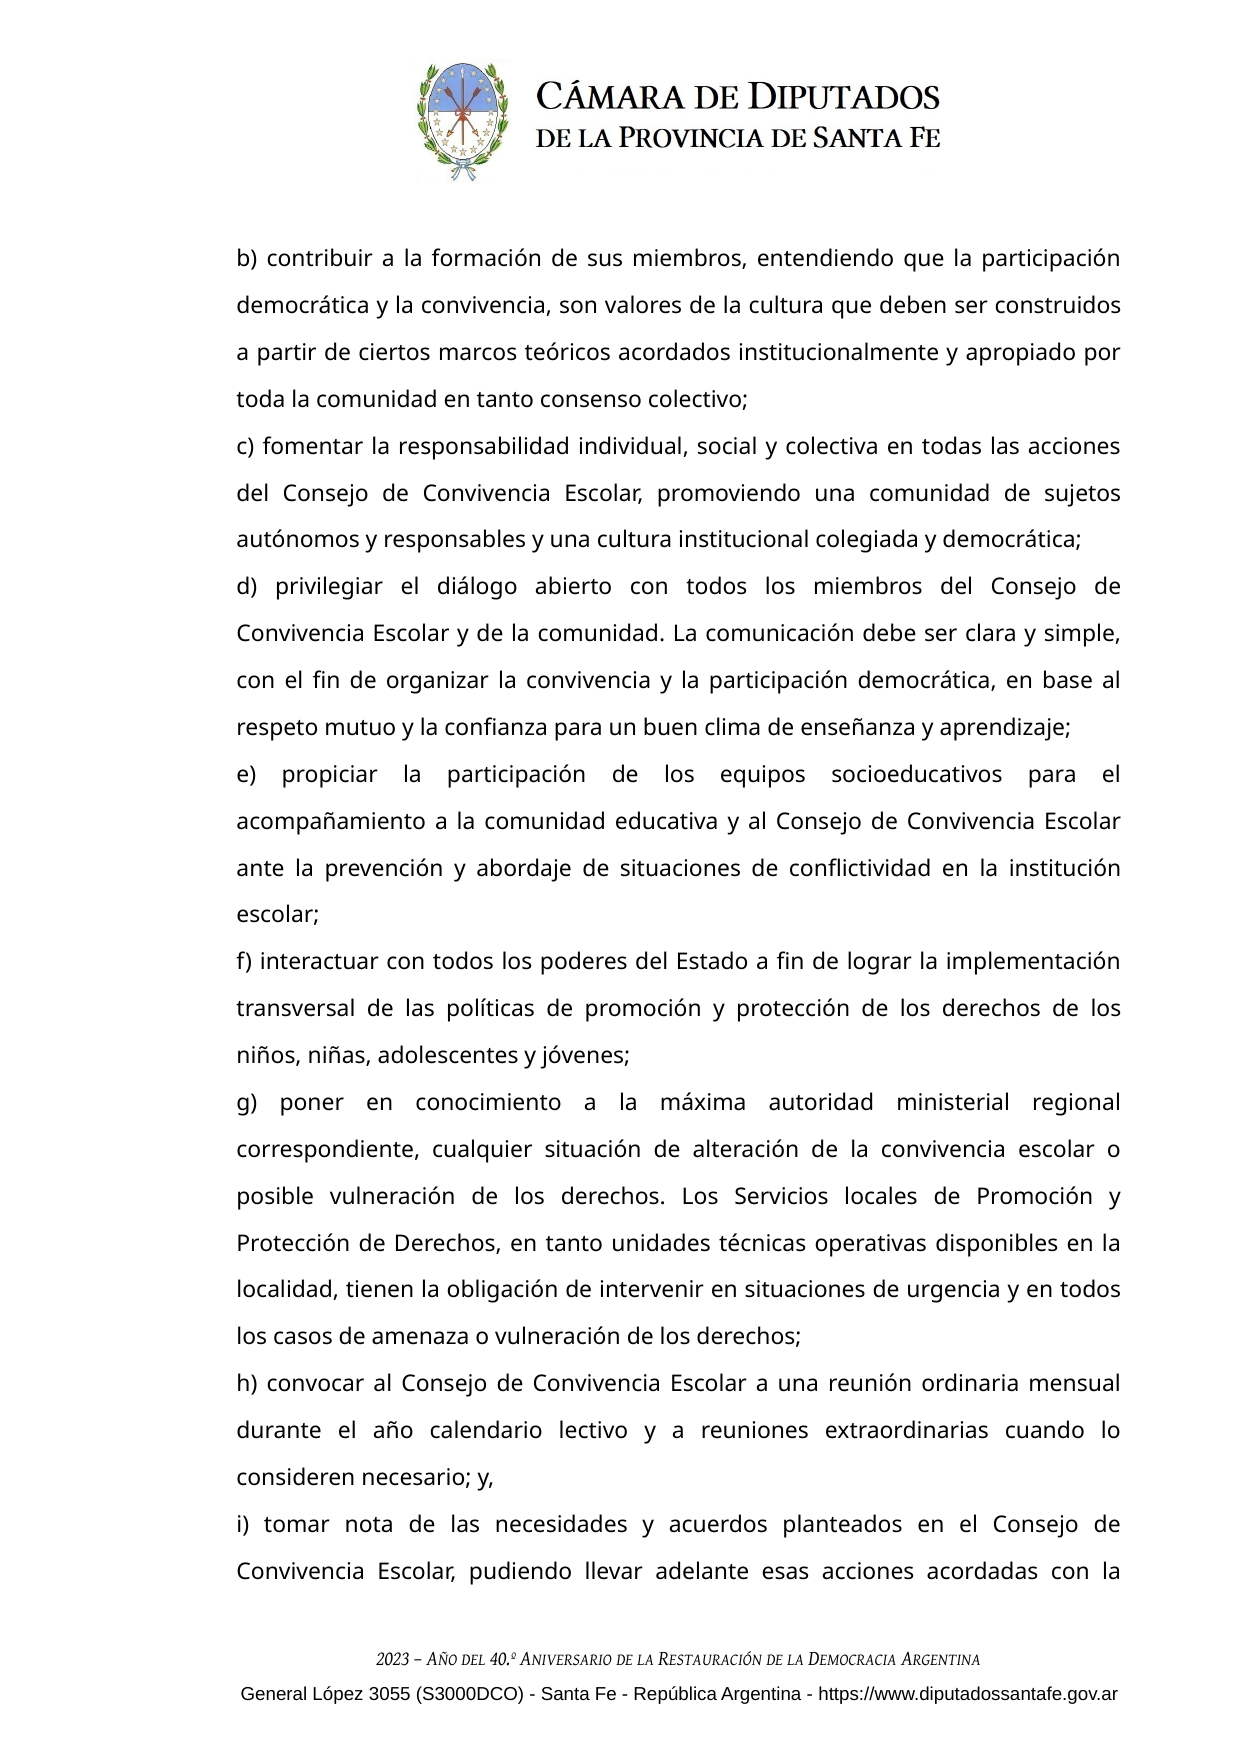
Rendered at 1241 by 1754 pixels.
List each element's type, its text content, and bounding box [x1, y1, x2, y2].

text g) poner en conocimiento a la máxima autoridad ministerial regional correspondiente, cualquier situación de alteración de la convivencia escolar o posible vulneración de los derechos. Los Servicios locales de Promoción y Protección de Derechos, en tanto unidades técnicas operativas disponibles en la localidad, tienen la obligación de intervenir en situaciones de urgencia y en todos los casos de amenaza o vulneración de los derechos; [236, 1086, 1122, 1352]
text h) convocar al Consejo de Convivencia Escolar a una reunión ordinaria mensual durante el año calendario lectivo y a reuniones extraordinarias cuando lo consideren necesario; y, [236, 1367, 1122, 1492]
text b) contribuir a la formación de sus miembros, entendiendo que la participación democrática y la convivencia, son valores de la cultura que deben ser construidos a partir de ciertos marcos teóricos acordados institucionalmente y apropiado por toda la comunidad en tanto consenso colectivo; [236, 242, 1122, 414]
picture [413, 59, 945, 183]
text i) tomar nota de las necesidades y acuerdos planteados en el Consejo de Convivencia Escolar, pudiendo llevar adelante esas acciones acordadas con la [236, 1508, 1122, 1586]
text c) fomentar la responsabilidad individual, social y colectiva en todas las acciones del Consejo de Convivencia Escolar, promoviendo una comunidad de sujetos autónomos y responsables y una cultura institucional colegiada y democrática; [236, 430, 1122, 555]
text f) interactuar con todos los poderes del Estado a fin de lograr la implementación transversal de las políticas de promoción y protección de los derechos de los niños, niñas, adolescentes y jóvenes; [236, 945, 1122, 1070]
text e) propiciar la participación de los equipos socioeducativos para el acompañamiento a la comunidad educativa y al Consejo de Convivencia Escolar ante la prevención y abordaje de situaciones de conflictividad en la institución escolar; [236, 758, 1122, 930]
text d) privilegiar el diálogo abierto con todos los miembros del Consejo de Convivencia Escolar y de la comunidad. La comunicación debe ser clara y simple, con el fin de organizar la convivencia y la participación democrática, en base al respeto mutuo y la confianza para un buen clima de enseñanza y aprendizaje; [236, 570, 1122, 742]
